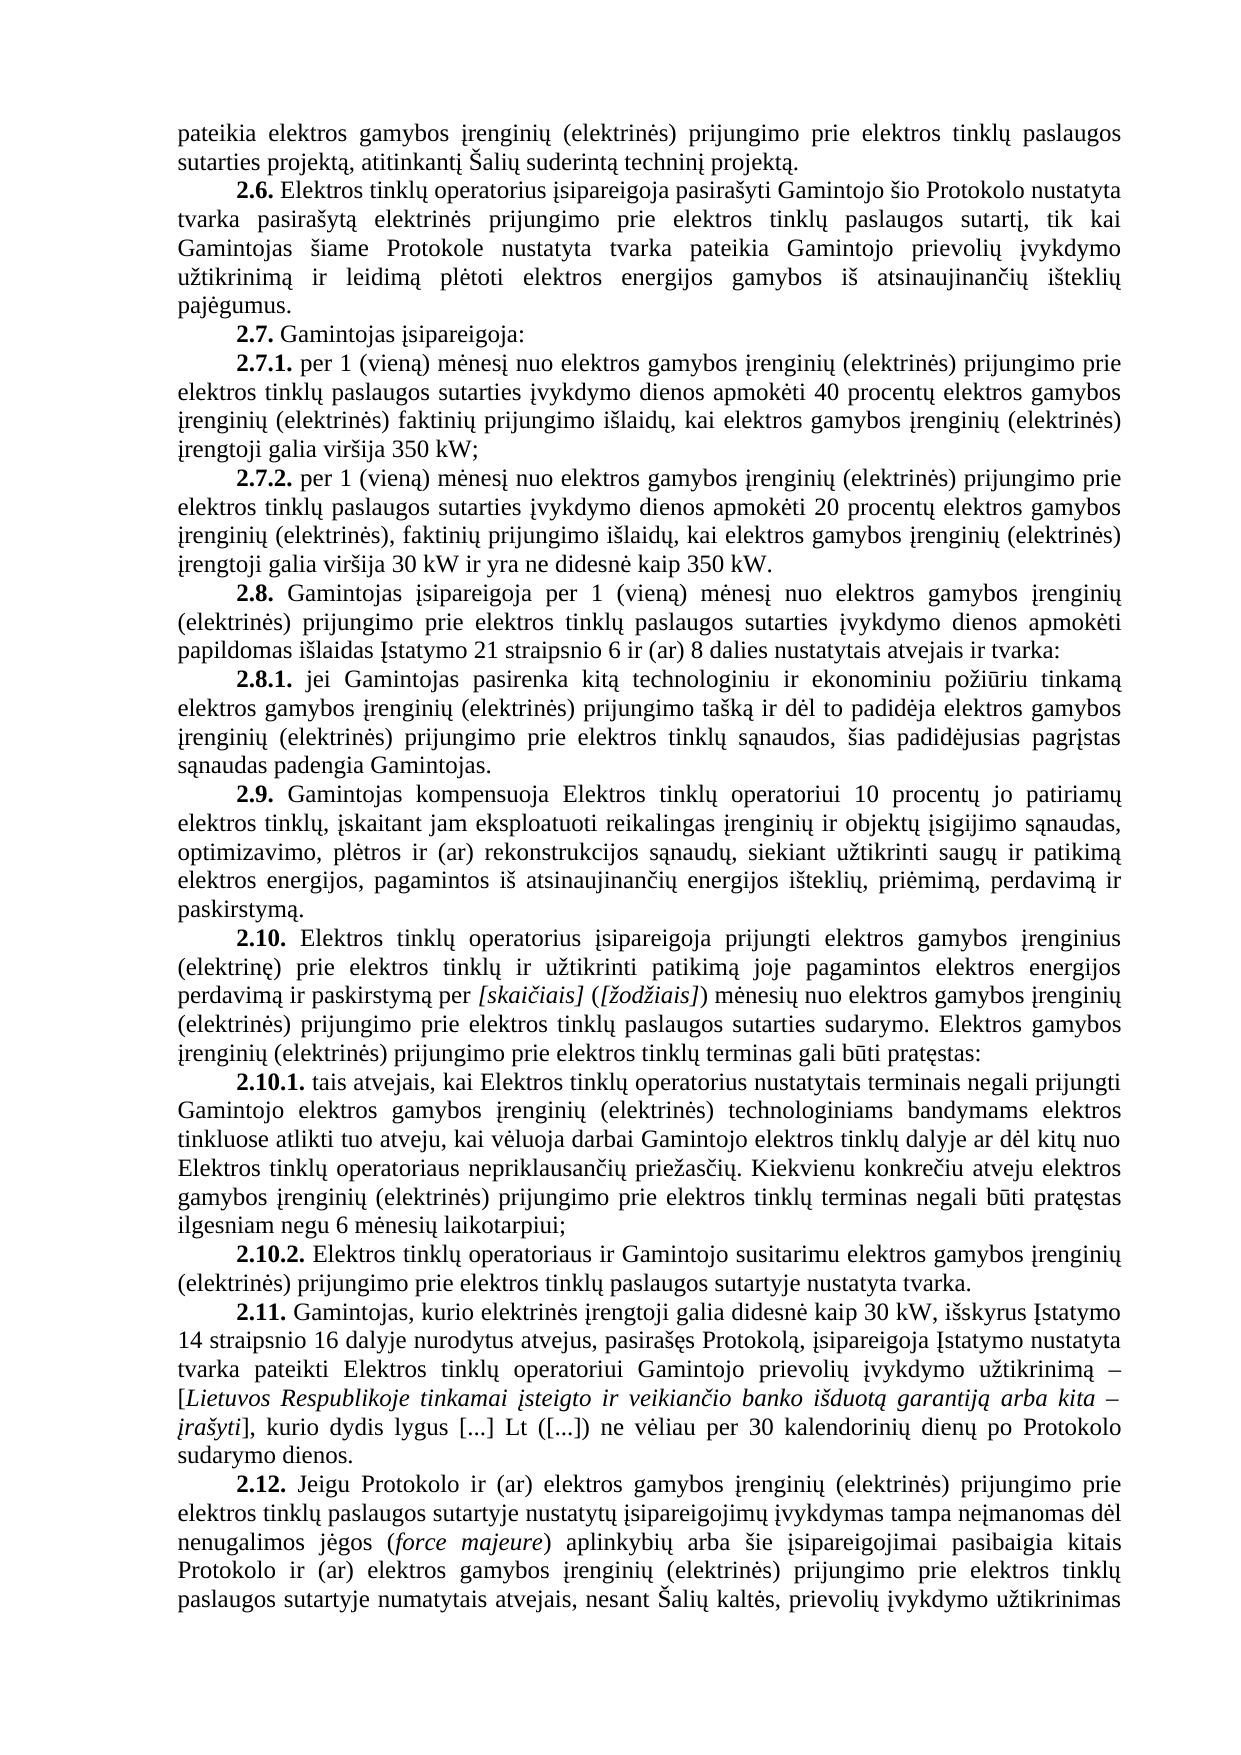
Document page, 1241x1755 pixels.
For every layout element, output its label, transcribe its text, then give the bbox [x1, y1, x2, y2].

text 2.8. Gamintojas įsipareigoja per 1 (vieną) mėnesį nuo elektros gamybos įrenginių (elektrinės) prijungimo prie elektros tinklų paslaugos sutarties įvykdymo dienos apmokėti papildomas išlaidas Įstatymo 21 straipsnio 6 ir (ar) 8 dalies nustatytais atvejais ir tvarka: [177, 578, 1122, 664]
text 2.12. Jeigu Protokolo ir (ar) elektros gamybos įrenginių (elektrinės) prijungimo prie elektros tinklų paslaugos sutartyje nustatytų įsipareigojimų įvykdymas tampa neįmanomas dėl nenugalimos jėgos (force majeure) aplinkybių arba šie įsipareigojimai pasibaigia kitais Protokolo ir (ar) elektros gamybos įrenginių (elektrinės) prijungimo prie elektros tinklų paslaugos sutartyje numatytais atvejais, nesant Šalių kaltės, prievolių įvykdymo užtikrinimas [177, 1469, 1122, 1613]
text 2.9. Gamintojas kompensuoja Elektros tinklų operatoriui 10 procentų jo patiriamų elektros tinklų, įskaitant jam eksploatuoti reikalingas įrenginių ir objektų įsigijimo sąnaudas, optimizavimo, plėtros ir (ar) rekonstrukcijos sąnaudų, siekiant užtikrinti saugų ir patikimą elektros energijos, pagamintos iš atsinaujinančių energijos išteklių, priėmimą, perdavimą ir paskirstymą. [177, 779, 1122, 923]
text 2.10. Elektros tinklų operatorius įsipareigoja prijungti elektros gamybos įrenginius (elektrinę) prie elektros tinklų ir užtikrinti patikimą joje pagamintos elektros energijos perdavimą ir paskirstymą per [skaičiais] ([žodžiais]) mėnesių nuo elektros gamybos įrenginių (elektrinės) prijungimo prie elektros tinklų paslaugos sutarties sudarymo. Elektros gamybos įrenginių (elektrinės) prijungimo prie elektros tinklų terminas gali būti pratęstas: [177, 923, 1122, 1067]
text 2.7. Gamintojas įsipareigoja: [177, 319, 1122, 348]
text 2.6. Elektros tinklų operatorius įsipareigoja pasirašyti Gamintojo šio Protokolo nustatyta tvarka pasirašytą elektrinės prijungimo prie elektros tinklų paslaugos sutartį, tik kai Gamintojas šiame Protokole nustatyta tvarka pateikia Gamintojo prievolių įvykdymo užtikrinimą ir leidimą plėtoti elektros energijos gamybos iš atsinaujinančių išteklių pajėgumus. [177, 176, 1122, 319]
text 2.10.2. Elektros tinklų operatoriaus ir Gamintojo susitarimu elektros gamybos įrenginių (elektrinės) prijungimo prie elektros tinklų paslaugos sutartyje nustatyta tvarka. [177, 1239, 1122, 1297]
text pateikia elektros gamybos įrenginių (elektrinės) prijungimo prie elektros tinklų paslaugos sutarties projektą, atitinkantį Šalių suderintą techninį projektą. [177, 118, 1122, 176]
text 2.10.1. tais atvejais, kai Elektros tinklų operatorius nustatytais terminais negali prijungti Gamintojo elektros gamybos įrenginių (elektrinės) technologiniams bandymams elektros tinkluose atlikti tuo atveju, kai vėluoja darbai Gamintojo elektros tinklų dalyje ar dėl kitų nuo Elektros tinklų operatoriaus nepriklausančių priežasčių. Kiekvienu konkrečiu atveju elektros gamybos įrenginių (elektrinės) prijungimo prie elektros tinklų terminas negali būti pratęstas ilgesniam negu 6 mėnesių laikotarpiui; [177, 1067, 1122, 1239]
text 2.8.1. jei Gamintojas pasirenka kitą technologiniu ir ekonominiu požiūriu tinkamą elektros gamybos įrenginių (elektrinės) prijungimo tašką ir dėl to padidėja elektros gamybos įrenginių (elektrinės) prijungimo prie elektros tinklų sąnaudos, šias padidėjusias pagrįstas sąnaudas padengia Gamintojas. [177, 664, 1122, 779]
text 2.11. Gamintojas, kurio elektrinės įrengtoji galia didesnė kaip 30 kW, išskyrus Įstatymo 14 straipsnio 16 dalyje nurodytus atvejus, pasirašęs Protokolą, įsipareigoja Įstatymo nustatyta tvarka pateikti Elektros tinklų operatoriui Gamintojo prievolių įvykdymo užtikrinimą – [Lietuvos Respublikoje tinkamai įsteigto ir veikiančio banko išduotą garantiją arba kita – įrašyti], kurio dydis lygus [...] Lt ([...]) ne vėliau per 30 kalendorinių dienų po Protokolo sudarymo dienos. [177, 1297, 1122, 1469]
text 2.7.1. per 1 (vieną) mėnesį nuo elektros gamybos įrenginių (elektrinės) prijungimo prie elektros tinklų paslaugos sutarties įvykdymo dienos apmokėti 40 procentų elektros gamybos įrenginių (elektrinės) faktinių prijungimo išlaidų, kai elektros gamybos įrenginių (elektrinės) įrengtoji galia viršija 350 kW; [177, 348, 1122, 463]
text 2.7.2. per 1 (vieną) mėnesį nuo elektros gamybos įrenginių (elektrinės) prijungimo prie elektros tinklų paslaugos sutarties įvykdymo dienos apmokėti 20 procentų elektros gamybos įrenginių (elektrinės), faktinių prijungimo išlaidų, kai elektros gamybos įrenginių (elektrinės) įrengtoji galia viršija 30 kW ir yra ne didesnė kaip 350 kW. [177, 463, 1122, 578]
